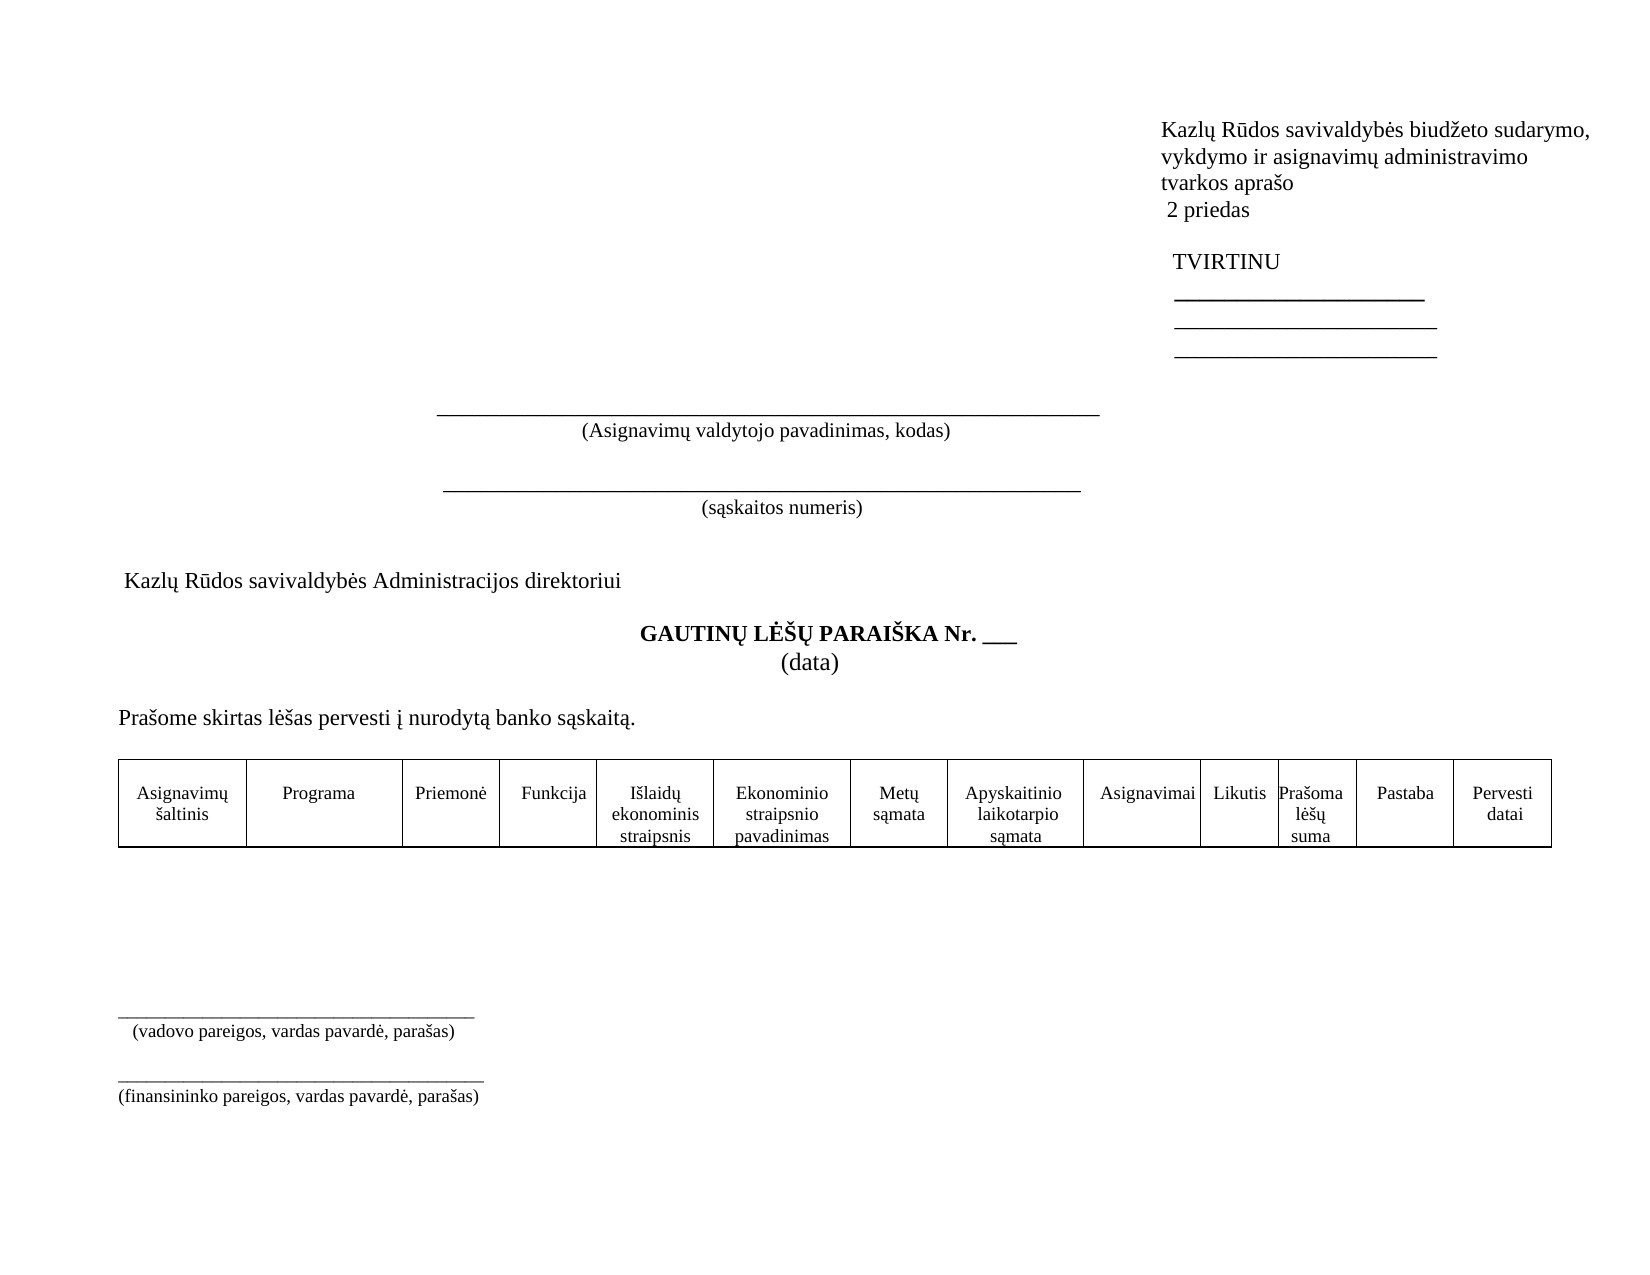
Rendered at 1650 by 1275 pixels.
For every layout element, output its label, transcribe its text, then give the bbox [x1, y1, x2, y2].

text (data) [118, 647, 1591, 675]
table_header Prašoma lėšų suma [1279, 760, 1356, 846]
table_header Išlaidų ekonominis straipsnis [597, 760, 713, 846]
text (sąskaitos numeris) [118, 495, 1591, 519]
text ____________________ [118, 275, 1591, 303]
table_header Priemonė [403, 760, 499, 846]
text GAUTINŲ LĖŠŲ PARAIŠKA Nr. ___ [118, 620, 1591, 647]
text ______________________________________ [118, 998, 1591, 1020]
text vykdymo ir asignavimų administravimo [118, 143, 1591, 169]
table_header Asignavimų šaltinis [119, 760, 246, 846]
table_header Apyskaitinio laikotarpio sąmata [948, 760, 1083, 846]
table_header Ekonominio straipsnio pavadinimas [714, 760, 850, 846]
table_header Likutis [1201, 760, 1278, 846]
text (finansininko pareigos, vardas pavardė, parašas) [118, 1085, 1591, 1106]
text Kazlų Rūdos savivaldybės biudžeto sudarymo, [118, 117, 1591, 143]
text ___________________________________________________ [118, 467, 1591, 495]
table_header Pervesti datai [1454, 760, 1551, 846]
text _____________________________________________________ [118, 390, 1591, 418]
table_header Funkcija [500, 760, 596, 846]
text TVIRTINU [118, 248, 1591, 275]
text (vadovo pareigos, vardas pavardė, parašas) [118, 1020, 1591, 1042]
text Prašome skirtas lėšas pervesti į nurodytą banko sąskaitą. [118, 704, 1591, 730]
table_header Metų sąmata [851, 760, 947, 846]
table_header Asignavimai [1084, 760, 1200, 846]
table_header Programa [247, 760, 402, 846]
text _______________________________________ [118, 1063, 1591, 1085]
text Kazlų Rūdos savivaldybės Administracijos direktoriui [118, 567, 1591, 594]
text tvarkos aprašo [118, 169, 1591, 196]
text 2 priedas [943, 196, 1591, 222]
text (Asignavimų valdytojo pavadinimas, kodas) [118, 418, 1591, 442]
text _____________________ _____________________ [118, 303, 1591, 361]
table_header Pastaba [1357, 760, 1453, 846]
